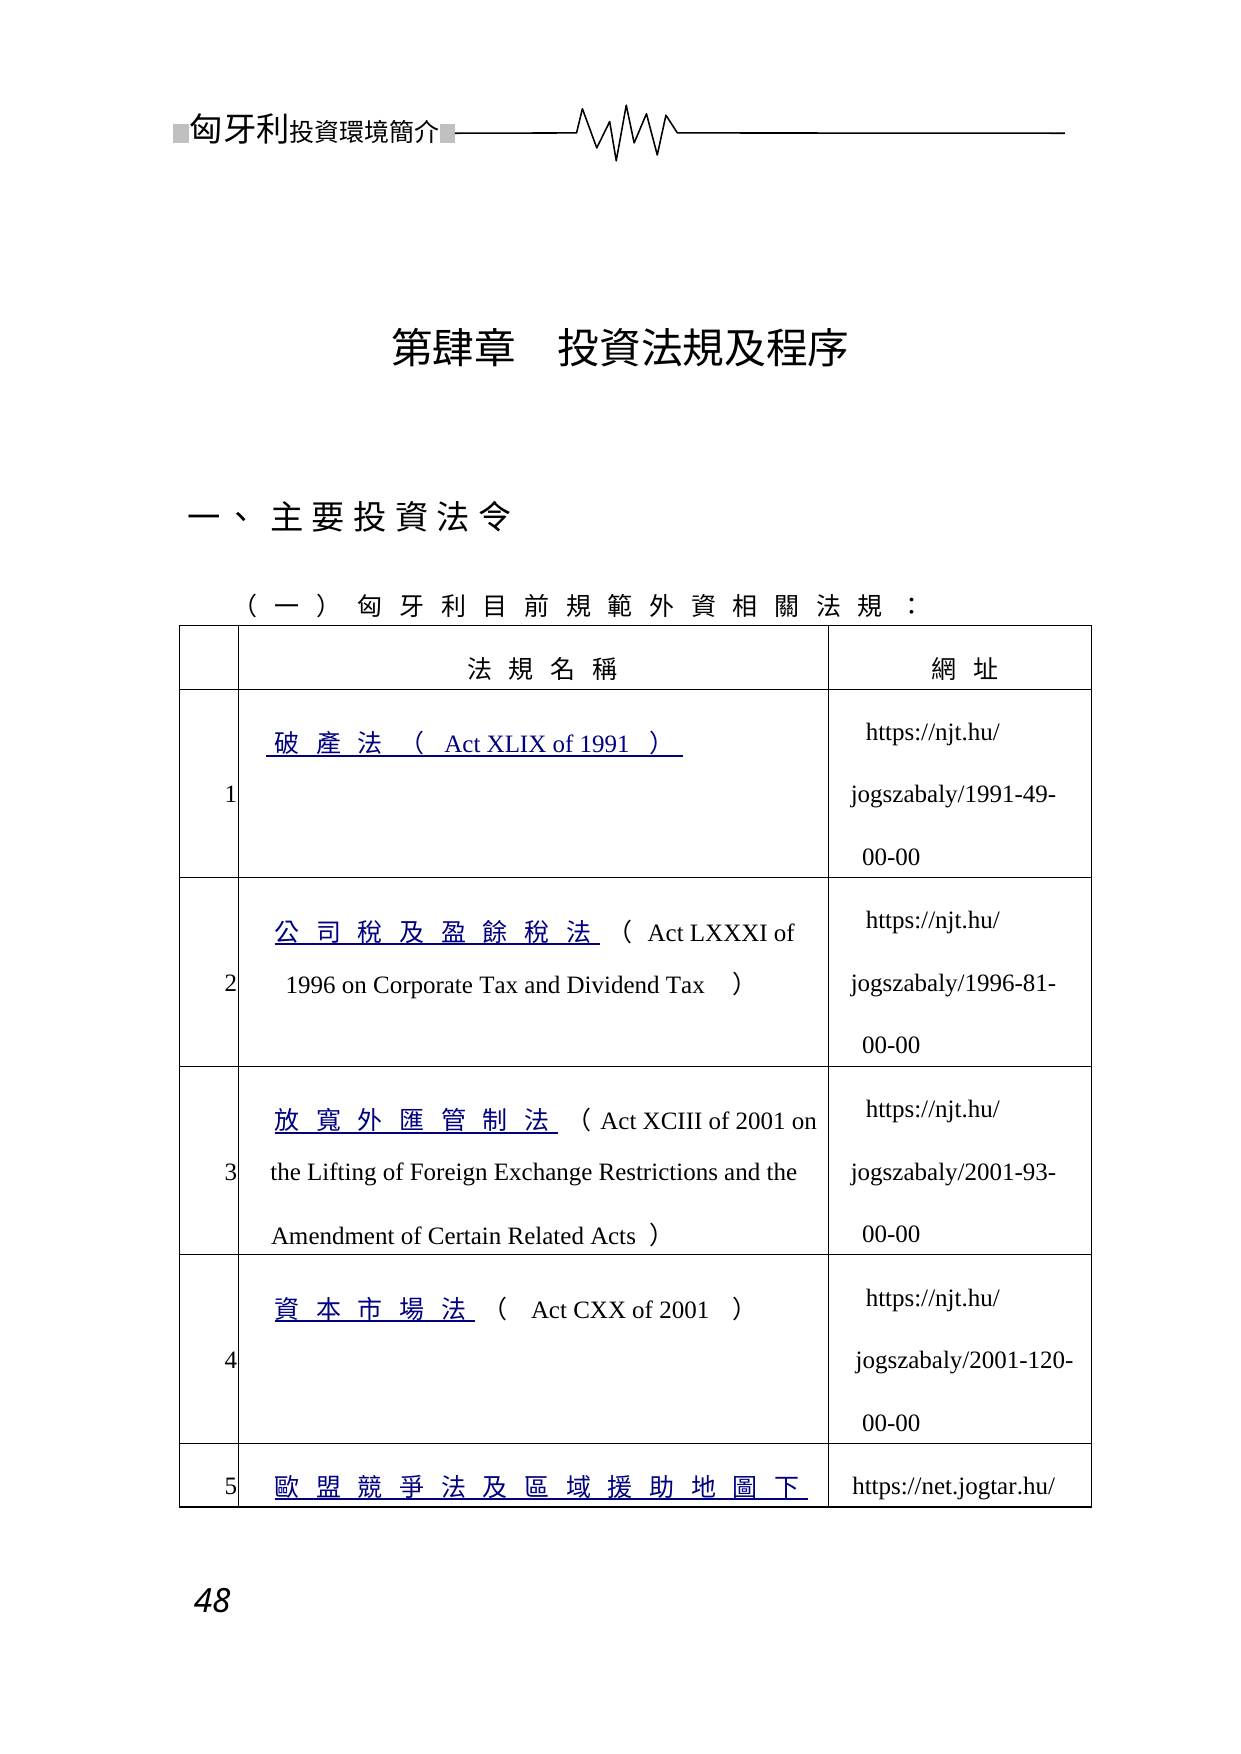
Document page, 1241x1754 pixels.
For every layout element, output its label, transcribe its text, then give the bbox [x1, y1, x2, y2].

table_cell 公司稅及盈餘稅法（Act LXXXI of 1996 on Corporate Tax and Dividend Tax） [239, 878, 828, 1066]
table_header 網址 [829, 626, 1091, 689]
table_cell https://njt.hu/jogszabaly/1991-49-00-00 [829, 690, 1091, 877]
table_cell https://njt.hu/jogszabaly/1996-81-00-00 [829, 878, 1091, 1066]
table_cell 2 [180, 878, 238, 1066]
table_cell 放寬外匯管制法（Act XCIII of 2001 on the Lifting of Foreign Exchange Restrictions and the Amendment of Certain Related Acts） [239, 1067, 828, 1254]
text 第肆章 投資法規及程序 [183, 304, 1058, 366]
table_header 法規名稱 [239, 626, 828, 689]
table_cell 歐盟競爭法及區域援助地圖下 [239, 1444, 828, 1506]
table_cell https://njt.hu/jogszabaly/2001-93-00-00 [829, 1067, 1091, 1254]
table_cell 1 [180, 690, 238, 877]
table_cell 資本市場法（Act CXX of 2001） [239, 1255, 828, 1443]
text 一、主要投資法令 [183, 473, 1058, 536]
table_header [180, 626, 238, 689]
table_cell https://njt.hu/jogszabaly/2001-120-00-00 [829, 1255, 1091, 1443]
table_cell 破產法（Act XLIX of 1991） [239, 690, 828, 877]
table_cell 3 [180, 1067, 238, 1254]
table_cell https://net.jogtar.hu/ [829, 1444, 1091, 1506]
table_cell 4 [180, 1255, 238, 1443]
text （一）匈牙利目前規範外資相關法規： [207, 563, 1058, 625]
table_cell 5 [180, 1444, 238, 1506]
